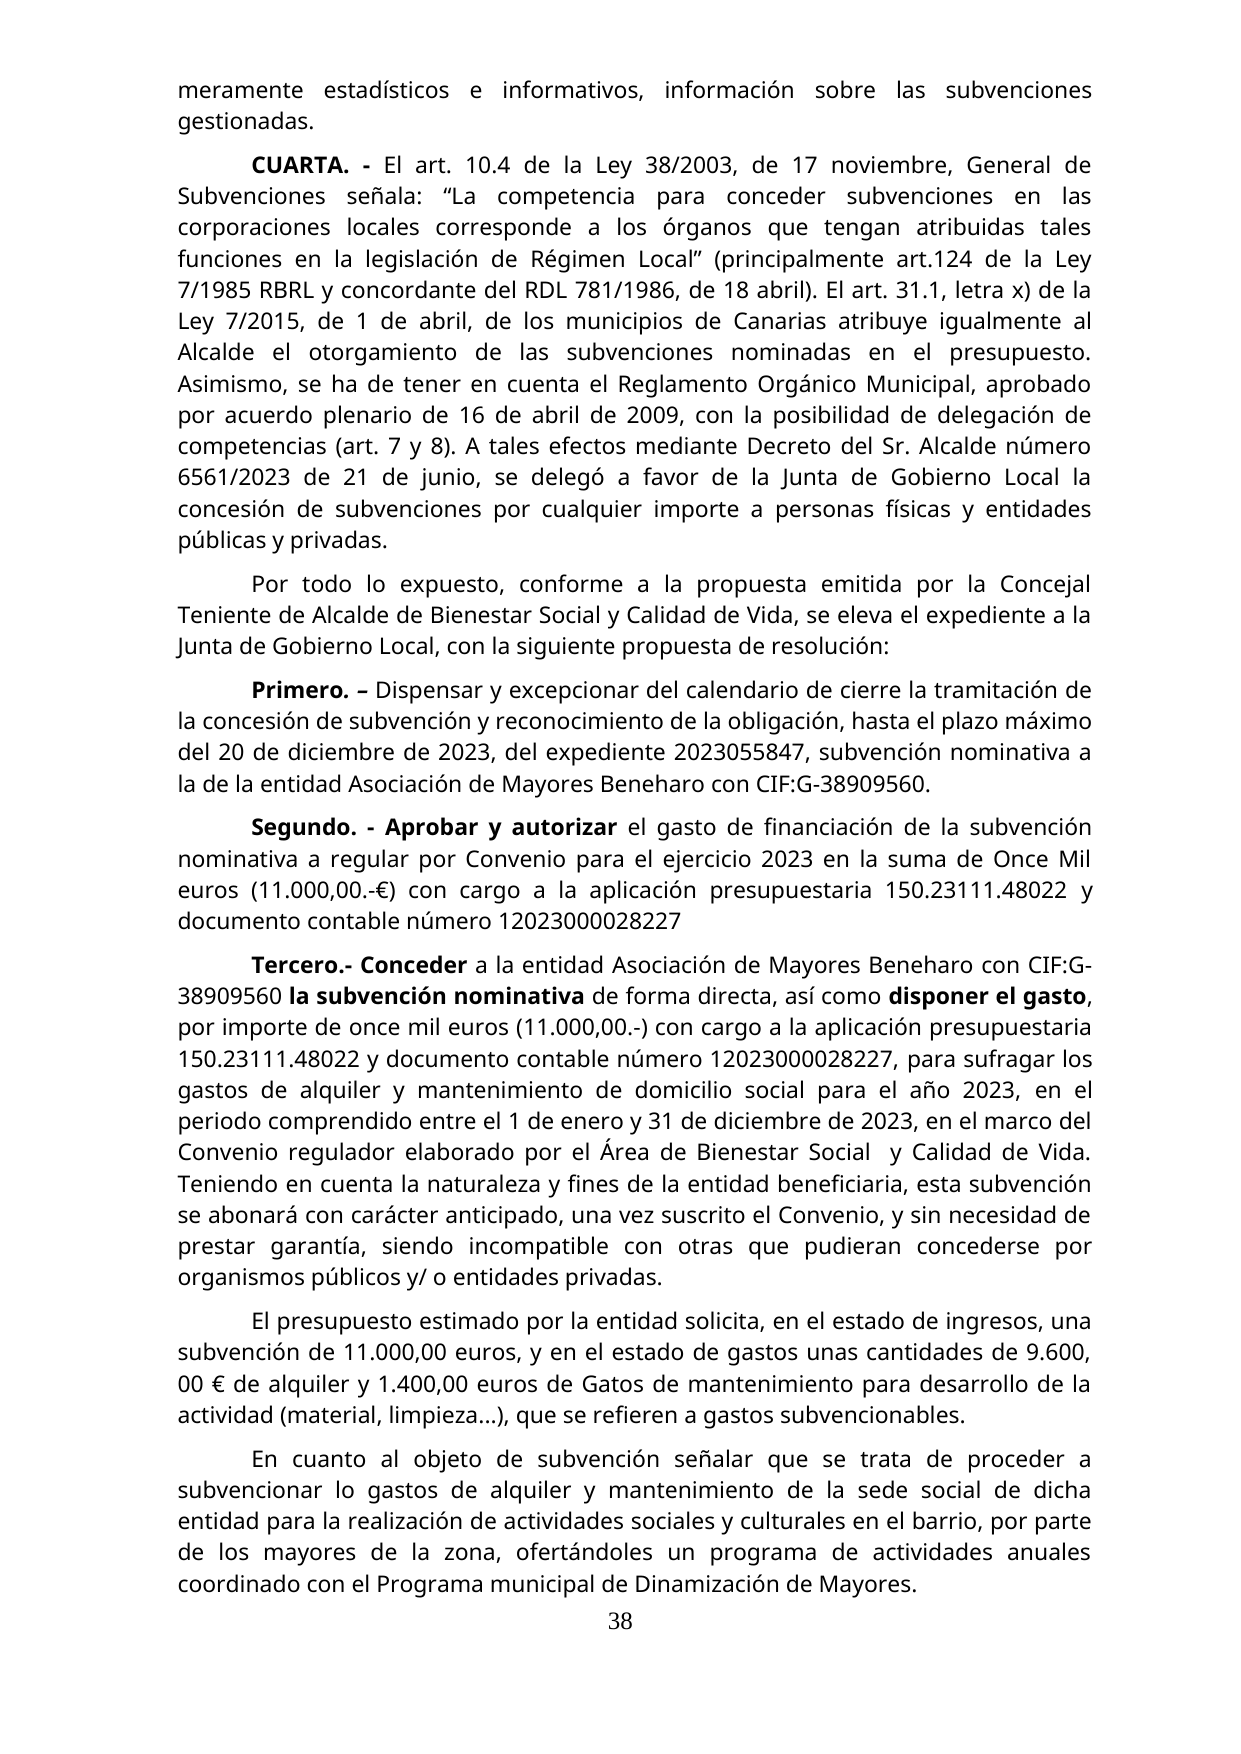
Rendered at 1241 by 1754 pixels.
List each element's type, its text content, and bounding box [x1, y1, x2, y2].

text meramente estadísticos e informativos, información sobre las subvenciones gestionadas. [177, 74, 1093, 136]
text Segundo. - Aprobar y autorizar el gasto de financiación de la subvención nominativa a regular por Convenio para el ejercicio 2023 en la suma de Once Mil euros (11.000,00.-€) con cargo a la aplicación presupuestaria 150.23111.48022 y documento contable número 12023000028227 [177, 811, 1093, 936]
text CUARTA. - El art. 10.4 de la Ley 38/2003, de 17 noviembre, General de Subvenciones señala: “La competencia para conceder subvenciones en las corporaciones locales corresponde a los órganos que tengan atribuidas tales funciones en la legislación de Régimen Local” (principalmente art.124 de la Ley 7/1985 RBRL y concordante del RDL 781/1986, de 18 abril). El art. 31.1, letra x) de la Ley 7/2015, de 1 de abril, de los municipios de Canarias atribuye igualmente al Alcalde el otorgamiento de las subvenciones nominadas en el presupuesto. Asimismo, se ha de tener en cuenta el Reglamento Orgánico Municipal, aprobado por acuerdo plenario de 16 de abril de 2009, con la posibilidad de delegación de competencias (art. 7 y 8). A tales efectos mediante Decreto del Sr. Alcalde número 6561/2023 de 21 de junio, se delegó a favor de la Junta de Gobierno Local la concesión de subvenciones por cualquier importe a personas físicas y entidades públicas y privadas. [177, 149, 1093, 555]
text El presupuesto estimado por la entidad solicita, en el estado de ingresos, una subvención de 11.000,00 euros, y en el estado de gastos unas cantidades de 9.600, 00 € de alquiler y 1.400,00 euros de Gatos de mantenimiento para desarrollo de la actividad (material, limpieza...), que se refieren a gastos subvencionables. [177, 1305, 1093, 1430]
text Tercero.- Conceder a la entidad Asociación de Mayores Beneharo con CIF:G-38909560 la subvención nominativa de forma directa, así como disponer el gasto, por importe de once mil euros (11.000,00.-) con cargo a la aplicación presupuestaria 150.23111.48022 y documento contable número 12023000028227, para sufragar los gastos de alquiler y mantenimiento de domicilio social para el año 2023, en el periodo comprendido entre el 1 de enero y 31 de diciembre de 2023, en el marco del Convenio regulador elaborado por el Área de Bienestar Social y Calidad de Vida. Teniendo en cuenta la naturaleza y fines de la entidad beneficiaria, esta subvención se abonará con carácter anticipado, una vez suscrito el Convenio, y sin necesidad de prestar garantía, siendo incompatible con otras que pudieran concederse por organismos públicos y/ o entidades privadas. [177, 949, 1093, 1293]
text Por todo lo expuesto, conforme a la propuesta emitida por la Concejal Teniente de Alcalde de Bienestar Social y Calidad de Vida, se eleva el expediente a la Junta de Gobierno Local, con la siguiente propuesta de resolución: [177, 568, 1093, 661]
text En cuanto al objeto de subvención señalar que se trata de proceder a subvencionar lo gastos de alquiler y mantenimiento de la sede social de dicha entidad para la realización de actividades sociales y culturales en el barrio, por parte de los mayores de la zona, ofertándoles un programa de actividades anuales coordinado con el Programa municipal de Dinamización de Mayores. [177, 1443, 1093, 1599]
text Primero. – Dispensar y excepcionar del calendario de cierre la tramitación de la concesión de subvención y reconocimiento de la obligación, hasta el plazo máximo del 20 de diciembre de 2023, del expediente 2023055847, subvención nominativa a la de la entidad Asociación de Mayores Beneharo con CIF:G-38909560. [177, 674, 1093, 799]
